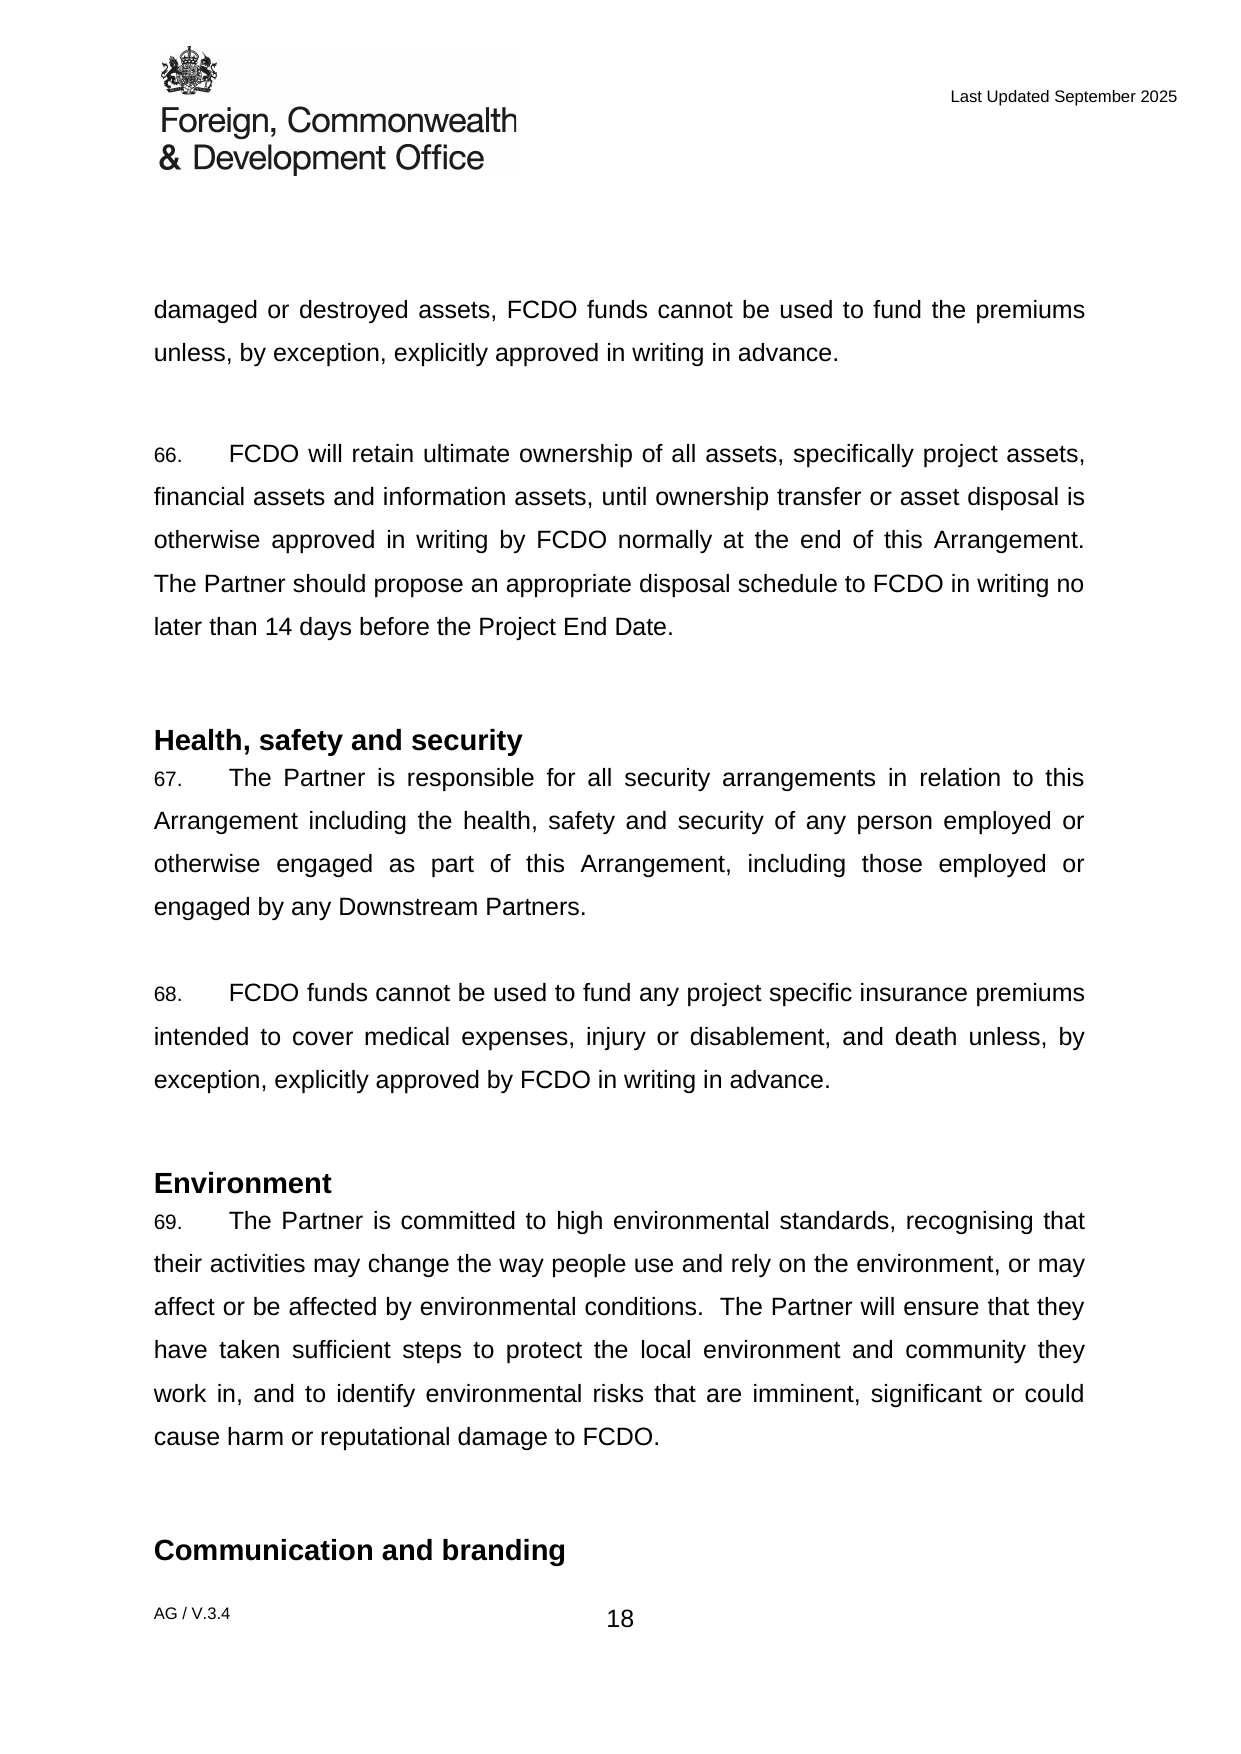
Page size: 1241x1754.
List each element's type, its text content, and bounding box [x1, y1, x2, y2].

list The Partner is committed to high environmental standards, recognising that their activities may change the way people use and rely on the environment, or may affect or be affected by environmental conditions. The Partner will ensure that they have taken sufficient steps to protect the local environment and community they work in, and to identify environmental risks that are imminent, significant or could cause harm or reputational damage to FCDO. [153, 1206, 1087, 1450]
subtitle Health, safety and security [153, 723, 1087, 756]
list damaged or destroyed assets, FCDO funds cannot be used to fund the premiums unless, by exception, explicitly approved in writing in advance. [153, 295, 1087, 367]
subtitle Communication and branding [153, 1533, 1087, 1566]
list The Partner is responsible for all security arrangements in relation to this Arrangement including the health, safety and security of any person employed or otherwise engaged as part of this Arrangement, including those employed or engaged by any Downstream Partners. [153, 763, 1087, 921]
subtitle Environment [153, 1166, 1087, 1200]
list FCDO will retain ultimate ownership of all assets, specifically project assets, financial assets and information assets, until ownership transfer or asset disposal is otherwise approved in writing by FCDO normally at the end of this Arrangement. The Partner should propose an appropriate disposal schedule to FCDO in writing no later than 14 days before the Project End Date. [153, 439, 1087, 640]
list FCDO funds cannot be used to fund any project specific insurance premiums intended to cover medical expenses, injury or disablement, and death unless, by exception, explicitly approved by FCDO in writing in advance. [153, 978, 1087, 1093]
